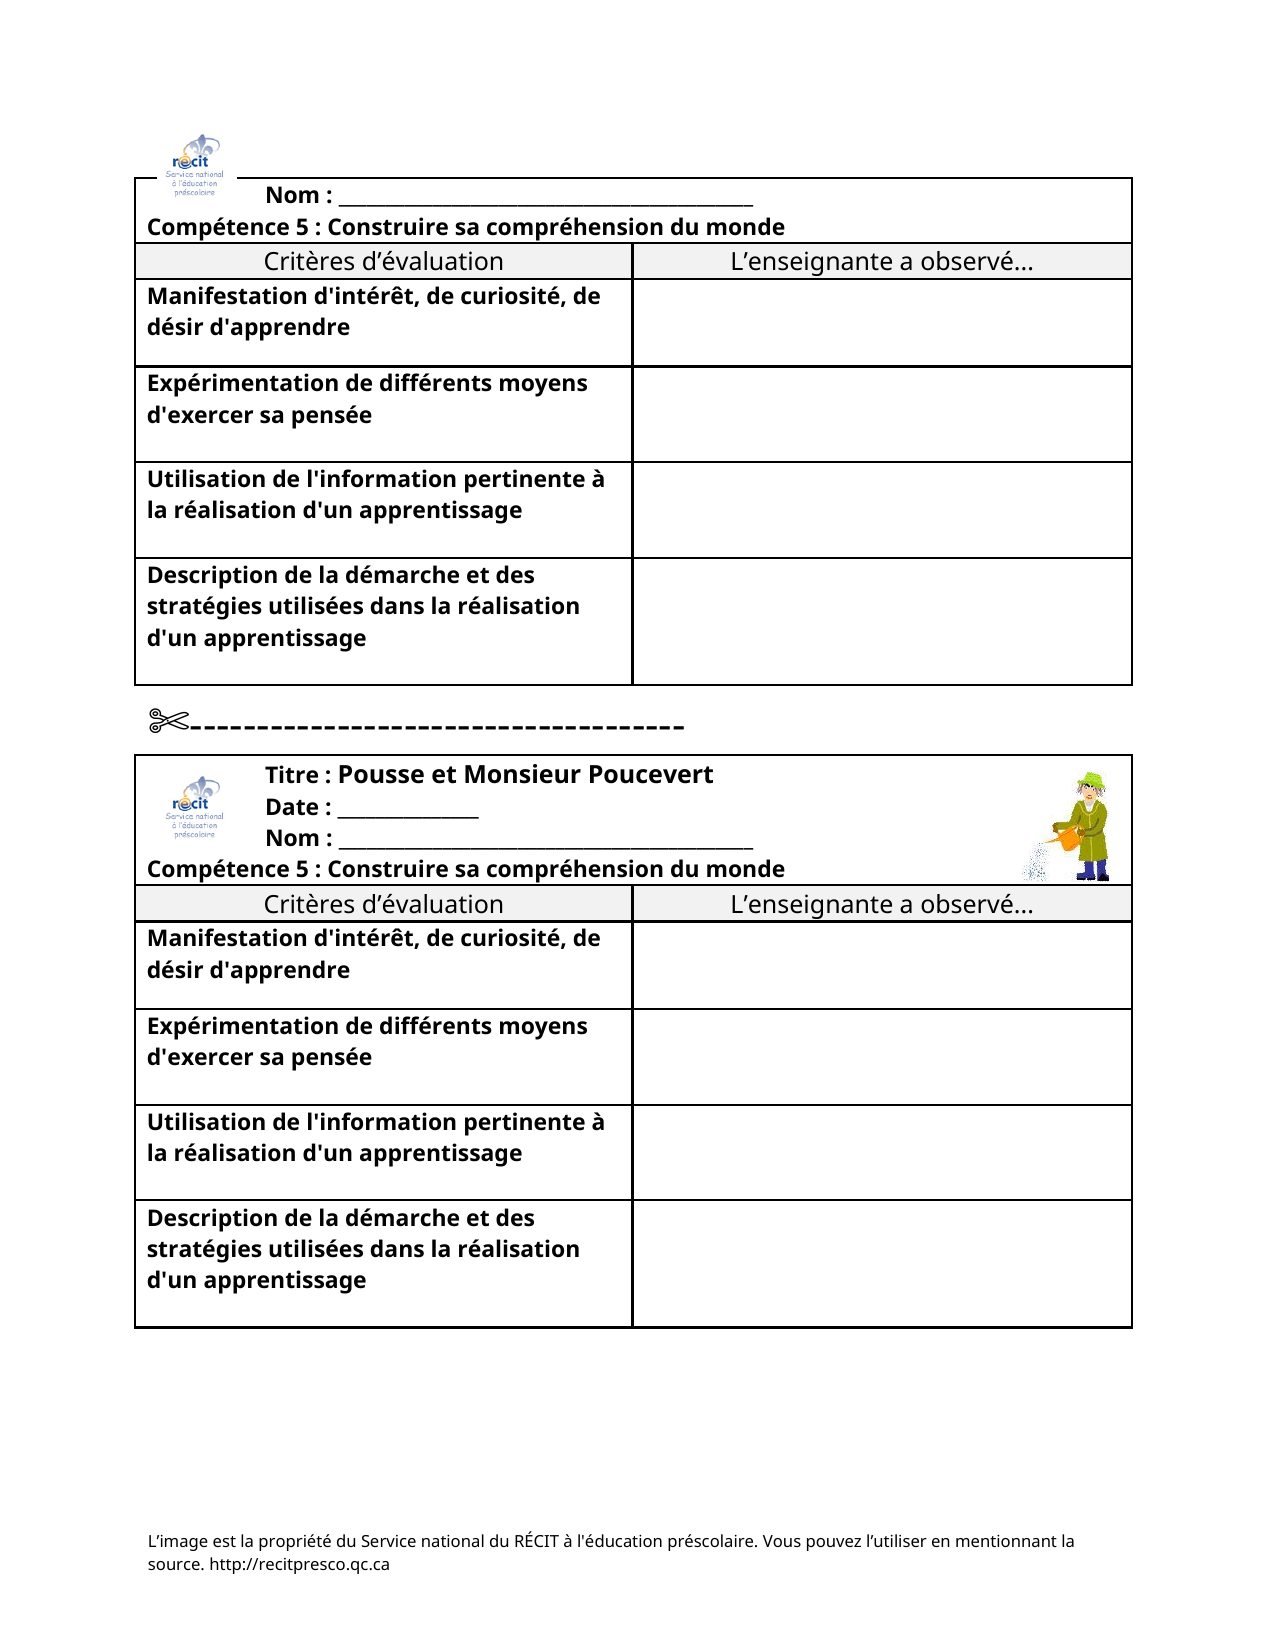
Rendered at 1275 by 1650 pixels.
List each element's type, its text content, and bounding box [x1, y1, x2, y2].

table_cell [634, 1106, 1131, 1199]
table_cell Manifestation d'intérêt, de curiosité, de désir d'apprendre [136, 923, 631, 1008]
table_cell [634, 463, 1131, 557]
table_cell [634, 1201, 1131, 1326]
table_cell [634, 280, 1131, 365]
table_cell L’enseignante a observé... [634, 244, 1131, 278]
table_cell [634, 559, 1131, 684]
table_cell [634, 368, 1131, 461]
table_cell Expérimentation de différents moyens d'exercer sa pensée [136, 368, 631, 461]
table_cell Description de la démarche et des stratégies utilisées dans la réalisation d'un apprentissage [136, 559, 631, 684]
table_cell Description de la démarche et des stratégies utilisées dans la réalisation d'un apprentissage [136, 1201, 631, 1326]
table_cell Utilisation de l'information pertinente à la réalisation d'un apprentissage [136, 1106, 631, 1199]
text ✄------------------------------------- [148, 686, 1127, 754]
table_cell [634, 923, 1131, 1008]
table_cell L’enseignante a observé... [634, 886, 1131, 920]
table_cell Critères d’évaluation [136, 886, 631, 920]
table_cell Critères d’évaluation [136, 244, 631, 278]
table_header Titre : Pousse et Monsieur Poucevert Date : _______________ Nom : ____________________________________________ Compétence 5 : Construire sa compréhension du monde [136, 756, 1131, 884]
picture [1021, 772, 1109, 882]
picture [158, 766, 235, 843]
table_cell Expérimentation de différents moyens d'exercer sa pensée [136, 1010, 631, 1103]
table_cell Utilisation de l'information pertinente à la réalisation d'un apprentissage [136, 463, 631, 557]
picture [158, 124, 235, 201]
table_cell Manifestation d'intérêt, de curiosité, de désir d'apprendre [136, 280, 631, 365]
table_header Nom : ____________________________________________ Compétence 5 : Construire sa compréhension du monde [136, 179, 1131, 242]
table_cell [634, 1010, 1131, 1103]
